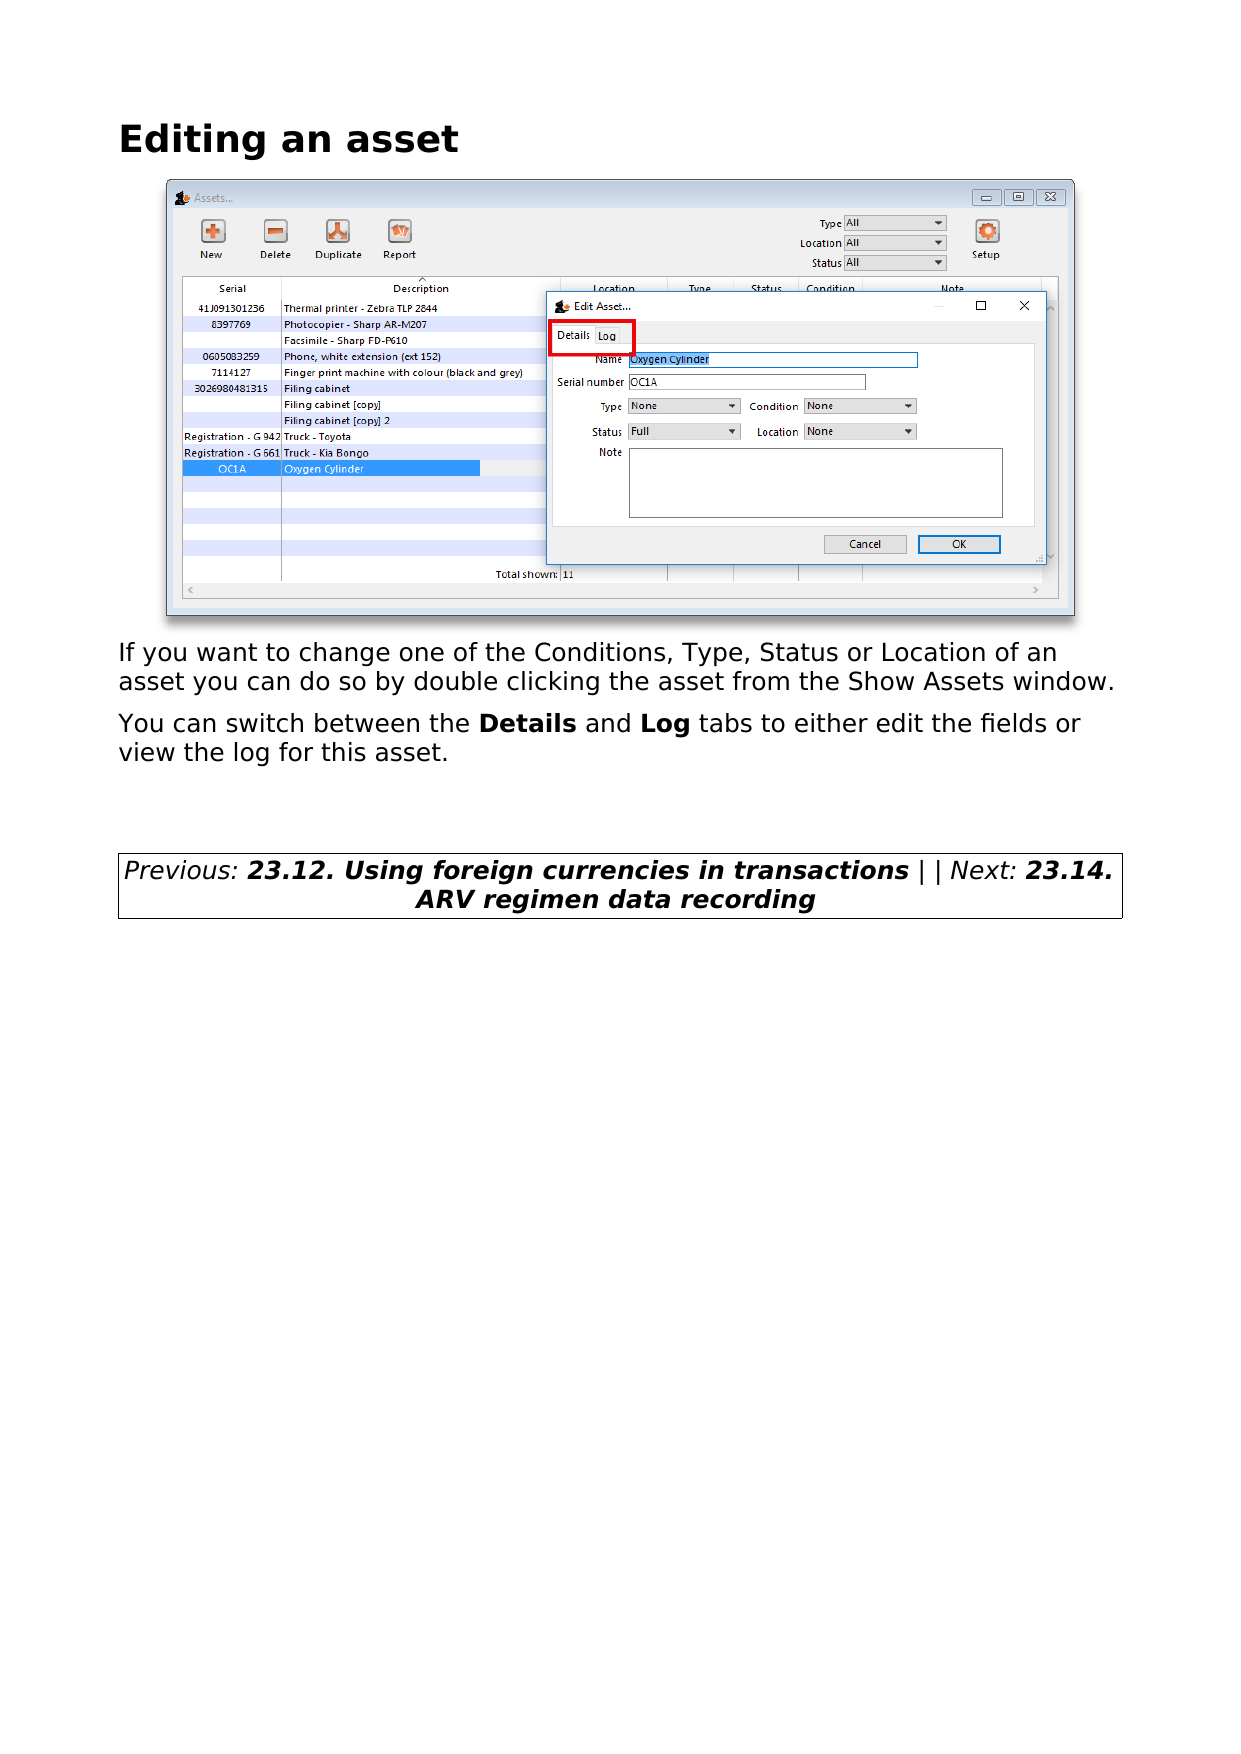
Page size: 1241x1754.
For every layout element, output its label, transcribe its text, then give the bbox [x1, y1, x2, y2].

picture [151, 174, 1089, 639]
text You can switch between the Details and Log tabs to either edit the fields or view the log for this asset. [118, 709, 1122, 826]
text If you want to change one of the Conditions, Type, Status or Location of an asset you can do so by double clicking the asset from the Show Assets window. [118, 174, 1122, 697]
subtitle Editing an asset [118, 118, 1122, 162]
table_header Previous: 23.12. Using foreign currencies in transactions | | Next: 23.14. ARV regimen data recording [119, 854, 1122, 917]
